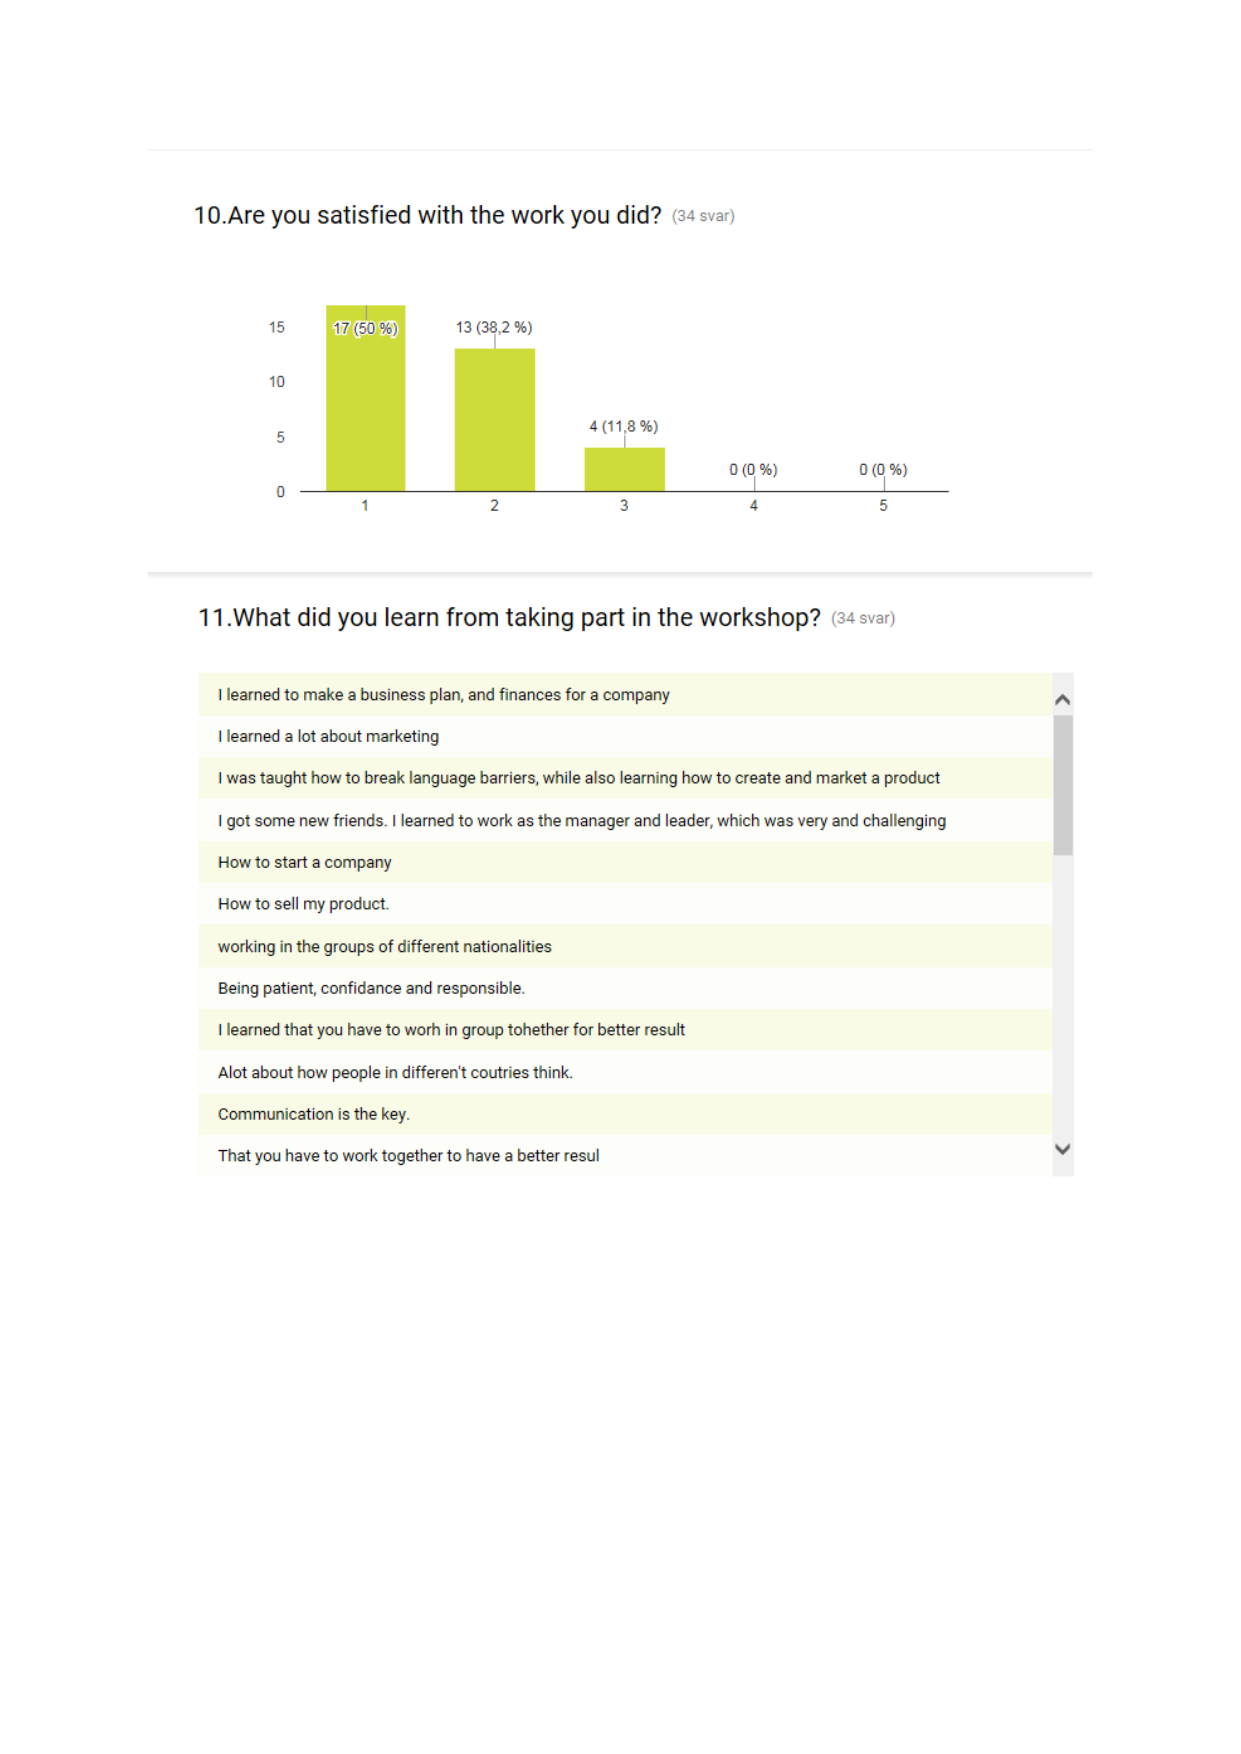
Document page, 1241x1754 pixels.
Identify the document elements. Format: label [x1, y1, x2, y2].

picture [147, 572, 1093, 1208]
picture [147, 147, 1093, 548]
